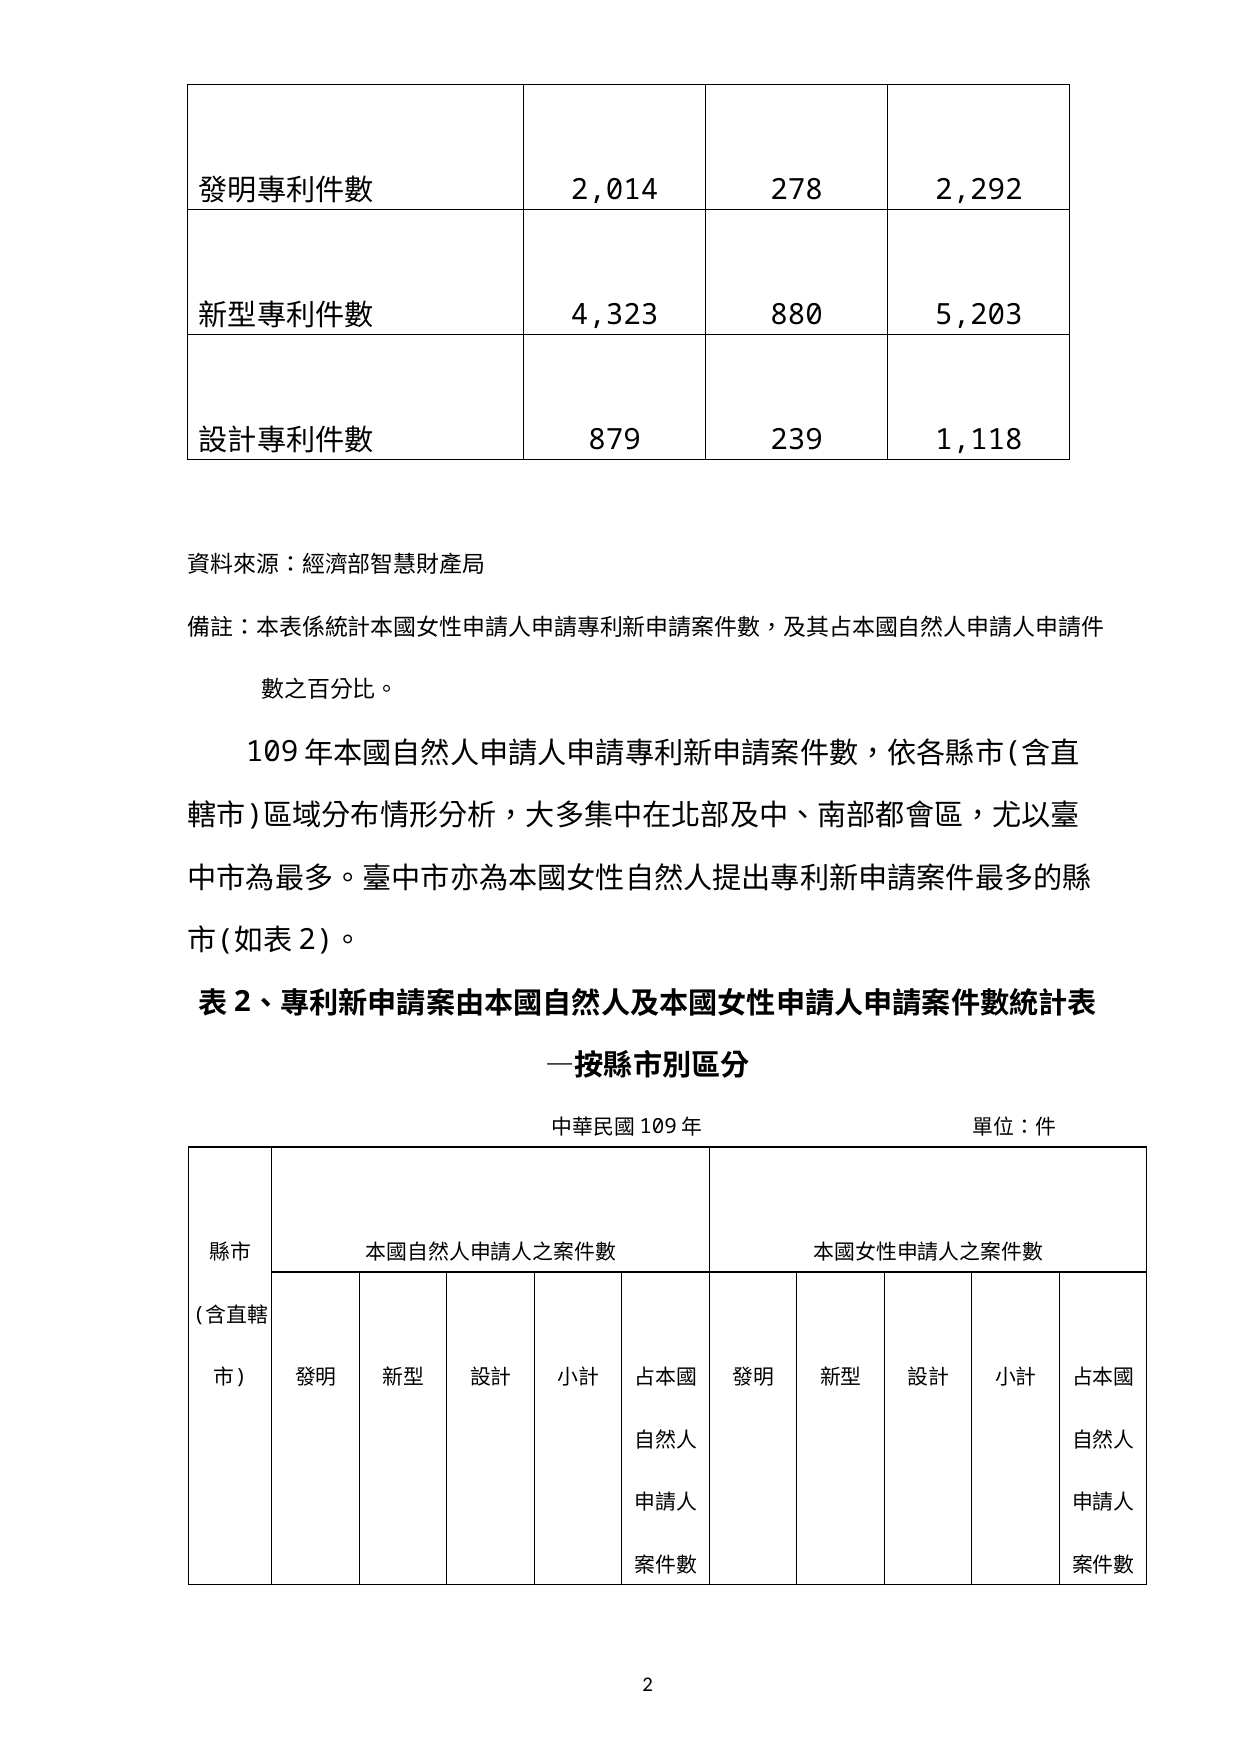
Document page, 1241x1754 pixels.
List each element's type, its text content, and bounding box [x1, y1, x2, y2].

table_cell 278 [706, 85, 887, 209]
table_cell 設計專利件數 [188, 335, 523, 459]
table_cell 4,323 [524, 210, 705, 334]
text 表2、專利新申請案由本國自然人及本國女性申請人申請案件數統計表—按縣市別區分 [187, 959, 1107, 1084]
text 備註：本表係統計本國女性申請人申請專利新申請案件數，及其占本國自然人申請人申請件數之百分比。 [187, 584, 1107, 709]
text 中華民國109年 單位：件 [187, 1084, 1107, 1146]
table_cell 880 [706, 210, 887, 334]
table_cell 占本國自然人申請人案件數 [1060, 1273, 1146, 1584]
table_cell 發明 [710, 1273, 796, 1584]
table_cell 879 [524, 335, 705, 459]
table_cell 239 [706, 335, 887, 459]
table_cell 5,203 [888, 210, 1069, 334]
table_header 本國女性申請人之案件數 [710, 1148, 1146, 1271]
table_cell 2,014 [524, 85, 705, 209]
text 109年本國自然人申請人申請專利新申請案件數，依各縣市(含直轄市)區域分布情形分析，大多集中在北部及中、南部都會區，尤以臺中市為最多。臺中市亦為本國女性自然人提出專利新申請案件最多的縣市(如表2)。 [187, 709, 1107, 959]
table_cell 設計 [885, 1273, 971, 1584]
table_cell 發明 [272, 1273, 359, 1584]
table_cell 新型 [797, 1273, 884, 1584]
table_cell 發明專利件數 [188, 85, 523, 209]
table_header 本國自然人申請人之案件數 [272, 1148, 709, 1271]
table_cell 設計 [447, 1273, 534, 1584]
table_cell 小計 [535, 1273, 621, 1584]
table_cell 2,292 [888, 85, 1069, 209]
table_header 縣市 (含直轄市) [189, 1148, 271, 1584]
table_cell 小計 [972, 1273, 1059, 1584]
table_cell 1,118 [888, 335, 1069, 459]
table_cell 新型專利件數 [188, 210, 523, 334]
table_cell 新型 [360, 1273, 446, 1584]
table_cell 占本國自然人申請人案件數 [622, 1273, 709, 1584]
text 資料來源：經濟部智慧財產局 [187, 521, 1107, 584]
